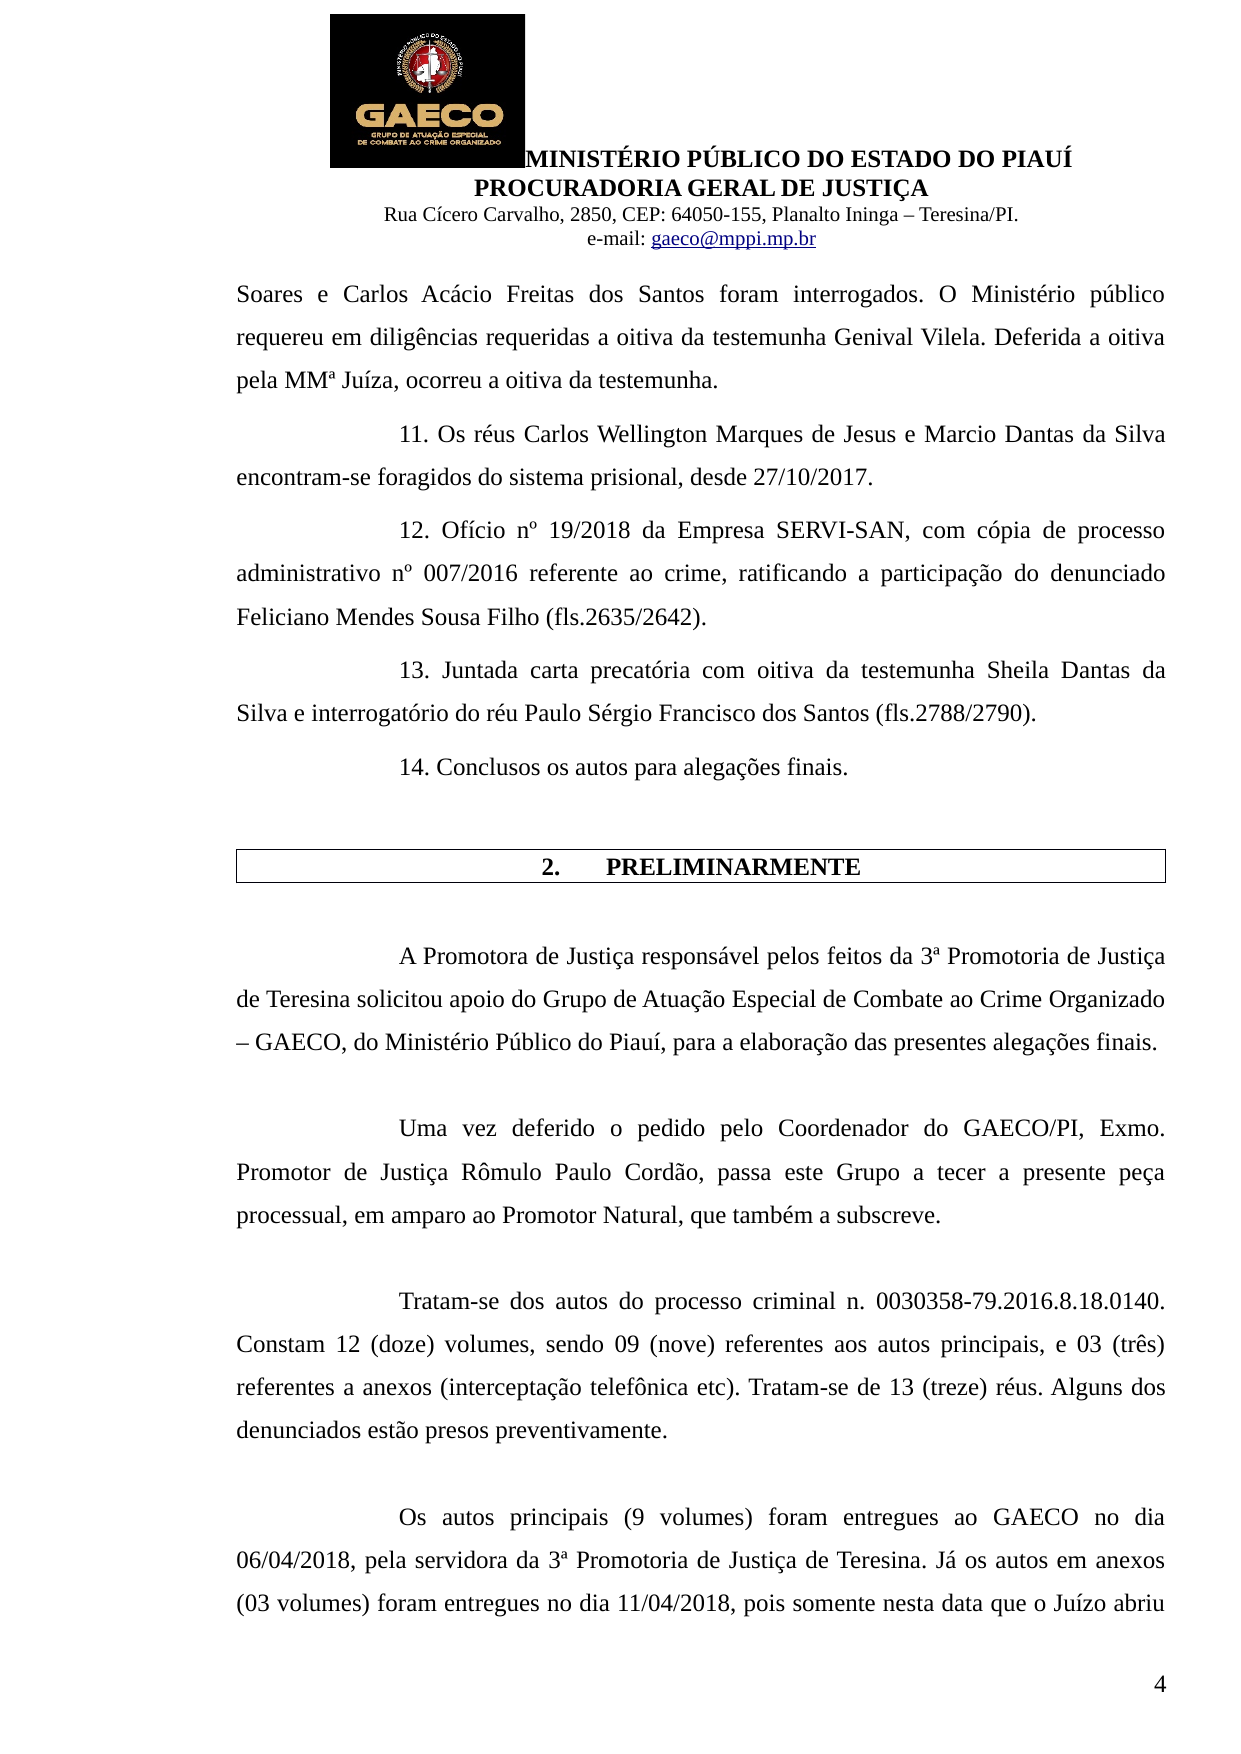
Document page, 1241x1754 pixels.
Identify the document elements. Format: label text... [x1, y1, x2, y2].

picture [330, 14, 526, 168]
text Soares e Carlos Acácio Freitas dos Santos foram interrogados. O Ministério público requereu em diligências requeridas a oitiva da testemunha Genival Vilela. Deferida a oitiva pela MMª Juíza, ocorreu a oitiva da testemunha. [236, 279, 1166, 394]
list Tratam-se dos autos do processo criminal n. 0030358-79.2016.8.18.0140. Constam 12 (doze) volumes, sendo 09 (nove) referentes aos autos principais, e 03 (três) referentes a anexos (interceptação telefônica etc). Tratam-se de 13 (treze) réus. Alguns dos denunciados estão presos preventivamente. [236, 1286, 1166, 1444]
list Os autos principais (9 volumes) foram entregues ao GAECO no dia 06/04/2018, pela servidora da 3ª Promotoria de Justiça de Teresina. Já os autos em anexos (03 volumes) foram entregues no dia 11/04/2018, pois somente nesta data que o Juízo abriu [236, 1502, 1166, 1617]
text 13. Juntada carta precatória com oitiva da testemunha Sheila Dantas da Silva e interrogatório do réu Paulo Sérgio Francisco dos Santos (fls.2788/2790). [236, 655, 1166, 727]
list Uma vez deferido o pedido pelo Coordenador do GAECO/PI, Exmo. Promotor de Justiça Rômulo Paulo Cordão, passa este Grupo a tecer a presente peça processual, em amparo ao Promotor Natural, que também a subscreve. [236, 1113, 1166, 1228]
text 12. Ofício nº 19/2018 da Empresa SERVI-SAN, com cópia de processo administrativo nº 007/2016 referente ao crime, ratificando a participação do denunciado Feliciano Mendes Sousa Filho (fls.2635/2642). [236, 515, 1166, 630]
text 11. Os réus Carlos Wellington Marques de Jesus e Marcio Dantas da Silva encontram-se foragidos do sistema prisional, desde 27/10/2017. [236, 419, 1166, 491]
list PRELIMINARMENTE [237, 850, 1165, 882]
text 14. Conclusos os autos para alegações finais. [236, 752, 1166, 781]
list A Promotora de Justiça responsável pelos feitos da 3ª Promotoria de Justiça de Teresina solicitou apoio do Grupo de Atuação Especial de Combate ao Crime Organizado – GAECO, do Ministério Público do Piauí, para a elaboração das presentes alegações finais. [236, 941, 1166, 1056]
